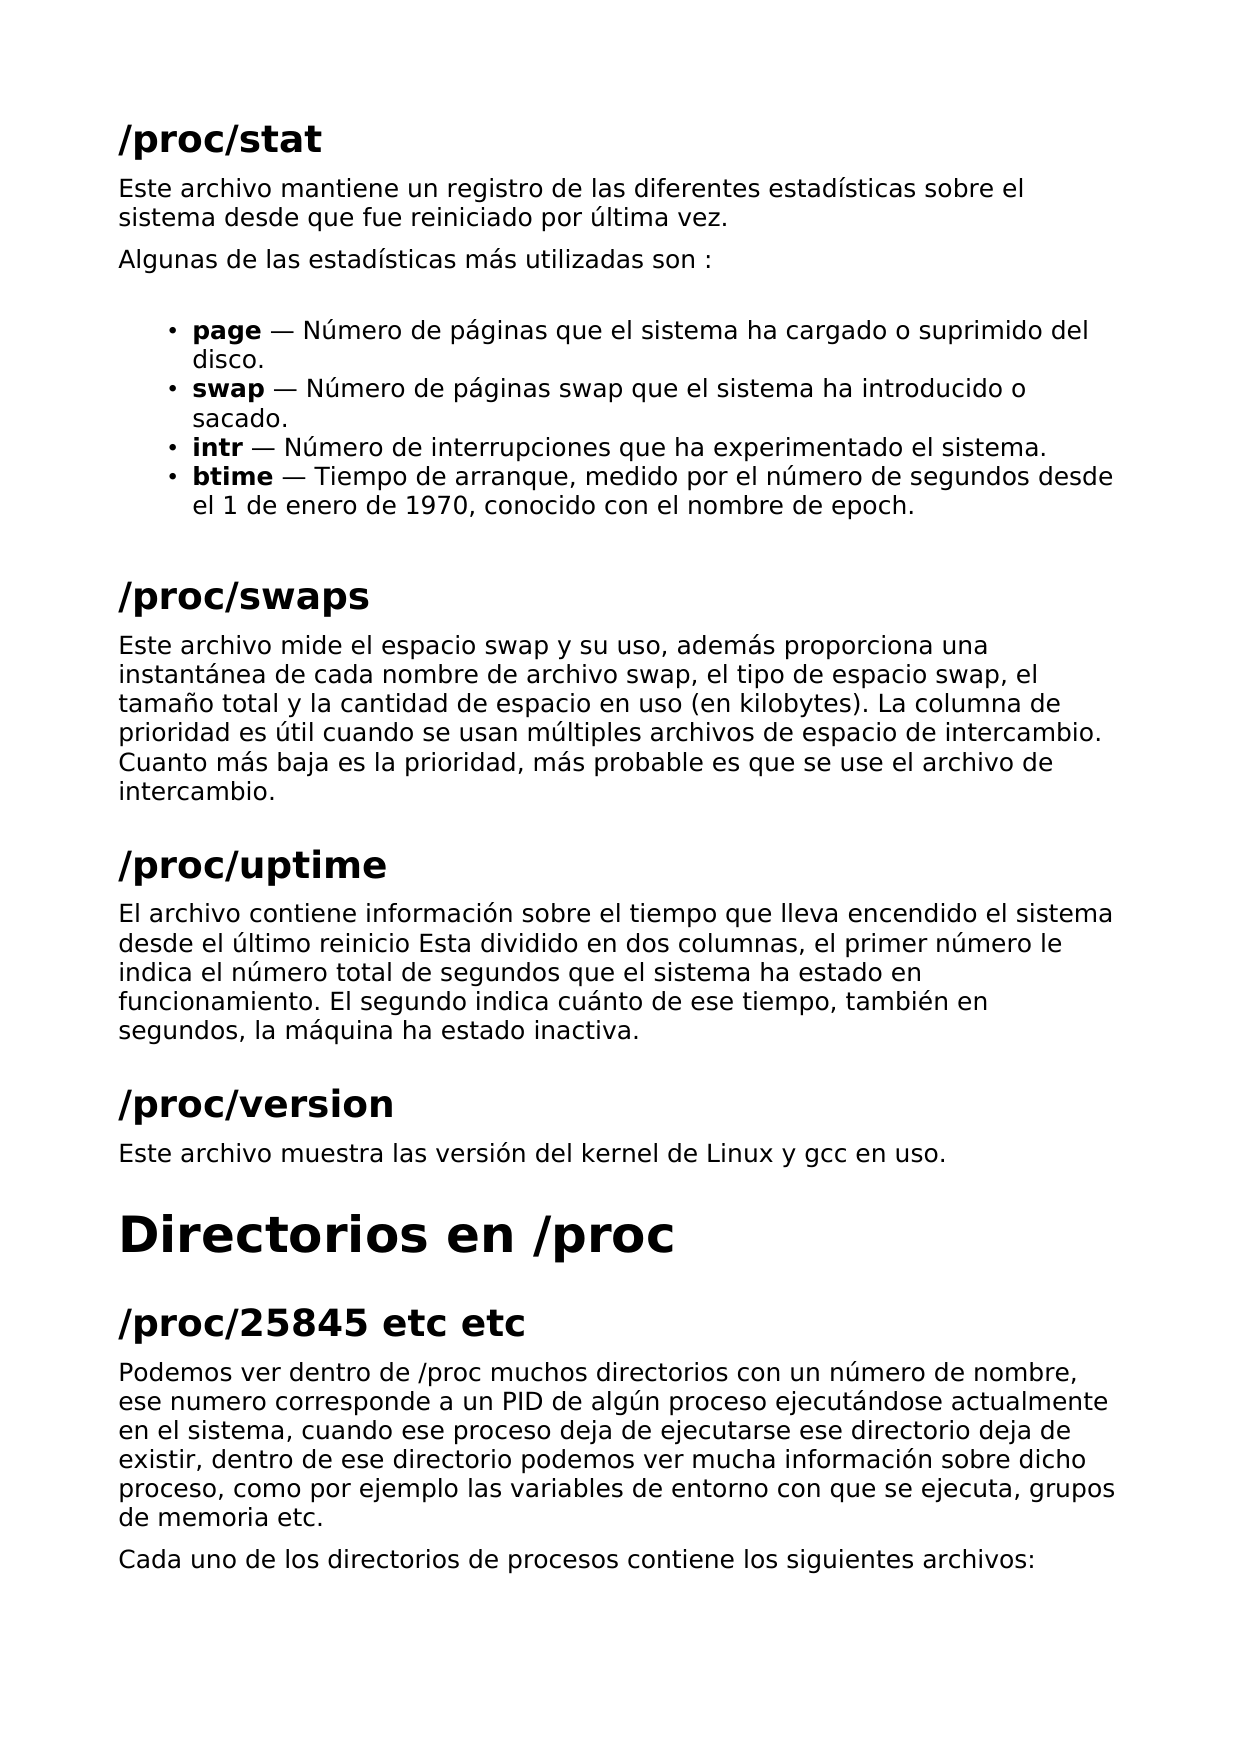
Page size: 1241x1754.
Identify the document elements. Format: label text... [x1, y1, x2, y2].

list btime — Tiempo de arranque, medido por el número de segundos desde el 1 de enero de 1970, conocido con el nombre de epoch. [177, 462, 1122, 520]
list intr — Número de interrupciones que ha experimentado el sistema. [177, 433, 1122, 462]
list swap — Número de páginas swap que el sistema ha introducido o sacado. [177, 374, 1122, 433]
subtitle Directorios en /proc [118, 1206, 1122, 1264]
list page — Número de páginas que el sistema ha cargado o suprimido del disco. [177, 316, 1122, 374]
text Cada uno de los directorios de procesos contiene los siguientes archivos: [118, 1545, 1122, 1574]
subtitle /proc/uptime [118, 843, 1122, 887]
subtitle /proc/swaps [118, 575, 1122, 618]
text Podemos ver dentro de /proc muchos directorios con un número de nombre, ese numero corresponde a un PID de algún proceso ejecutándose actualmente en el sistema, cuando ese proceso deja de ejecutarse ese directorio deja de existir, dentro de ese directorio podemos ver mucha información sobre dicho proceso, como por ejemplo las variables de entorno con que se ejecuta, grupos de memoria etc. [118, 1358, 1122, 1533]
text Este archivo mide el espacio swap y su uso, además proporciona una instantánea de cada nombre de archivo swap, el tipo de espacio swap, el tamaño total y la cantidad de espacio en uso (en kilobytes). La columna de prioridad es útil cuando se usan múltiples archivos de espacio de intercambio. Cuanto más baja es la prioridad, más probable es que se use el archivo de intercambio. [118, 631, 1122, 806]
subtitle /proc/25845 etc etc [118, 1302, 1122, 1345]
subtitle /proc/version [118, 1083, 1122, 1127]
text El archivo contiene información sobre el tiempo que lleva encendido el sistema desde el último reinicio Esta dividido en dos columnas, el primer número le indica el número total de segundos que el sistema ha estado en funcionamiento. El segundo indica cuánto de ese tiempo, también en segundos, la máquina ha estado inactiva. [118, 900, 1122, 1046]
text Este archivo mantiene un registro de las diferentes estadísticas sobre el sistema desde que fue reiniciado por última vez. [118, 174, 1122, 233]
text Este archivo muestra las versión del kernel de Linux y gcc en uso. [118, 1139, 1122, 1168]
text Algunas de las estadísticas más utilizadas son : [118, 245, 1122, 274]
subtitle /proc/stat [118, 118, 1122, 162]
